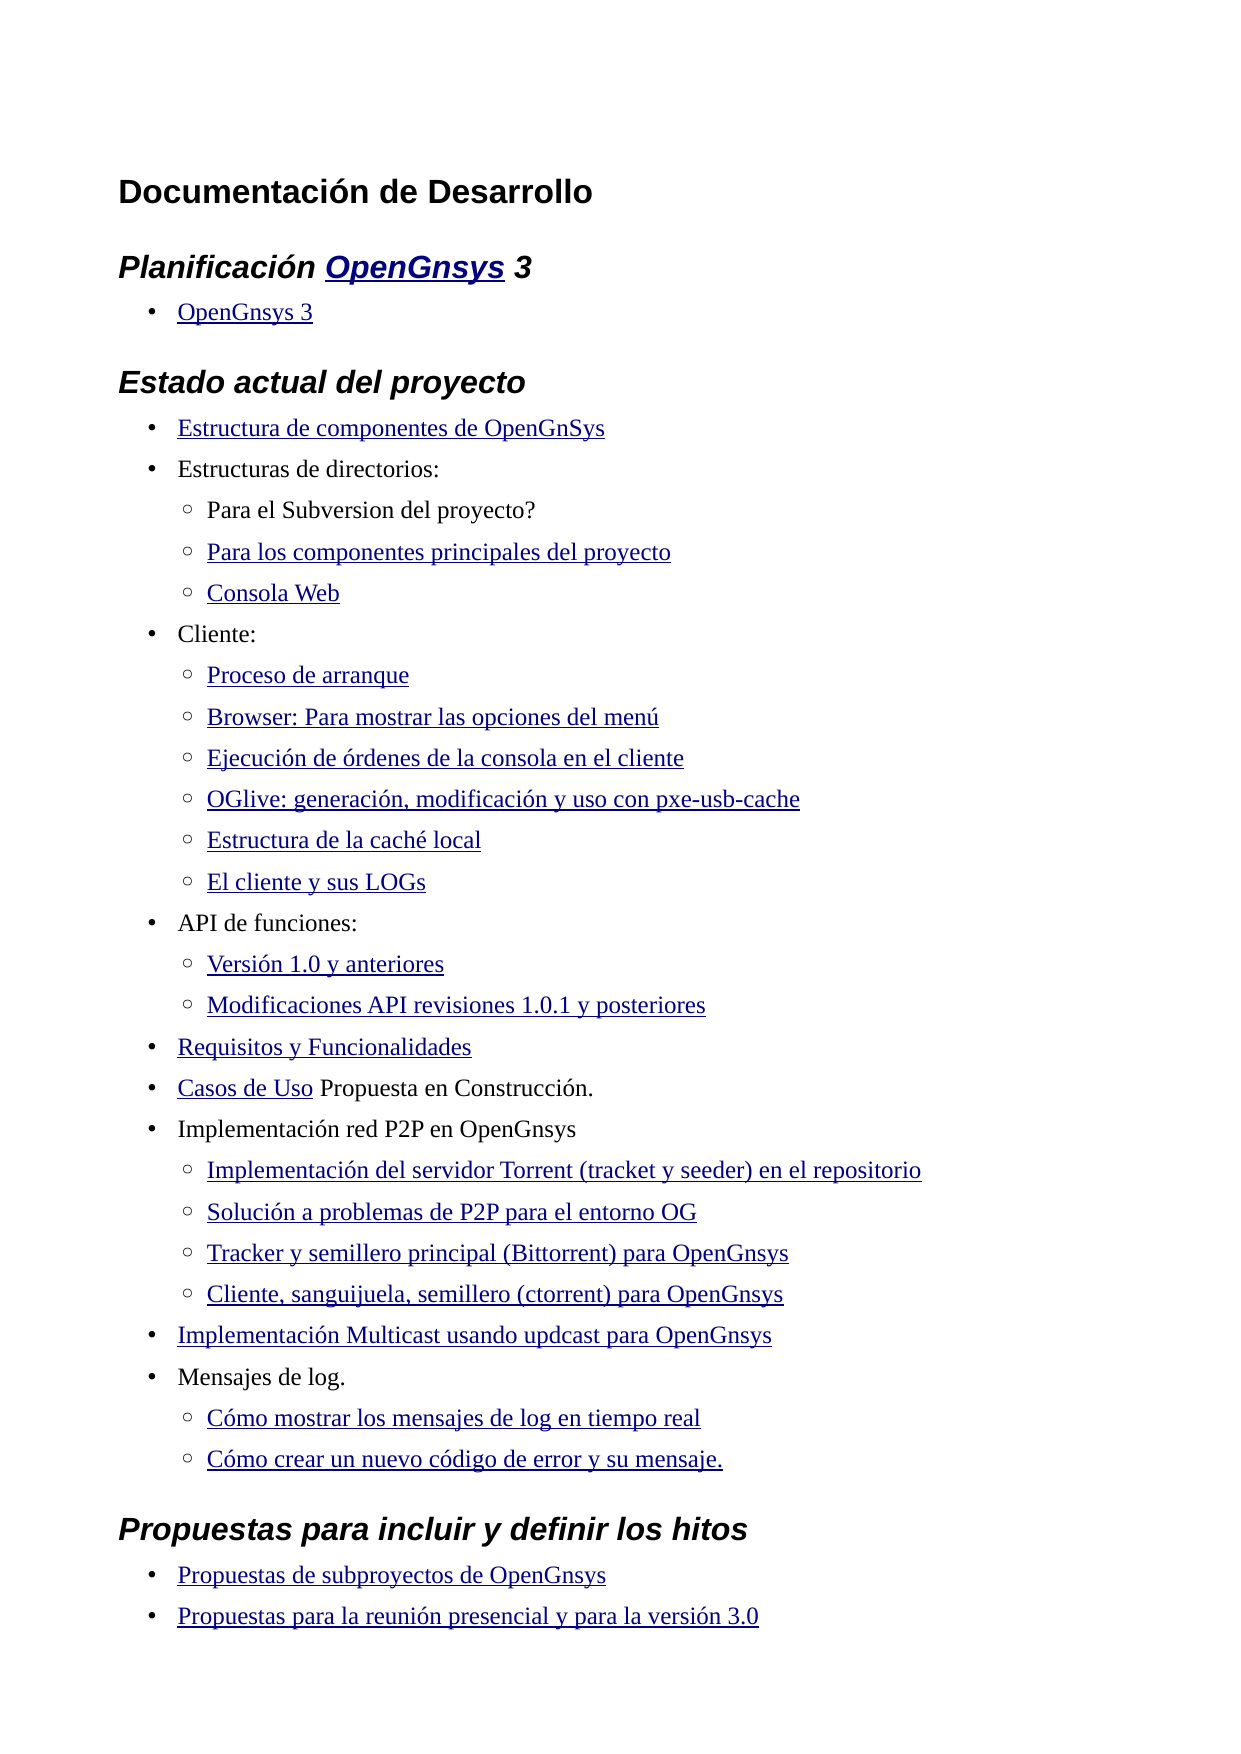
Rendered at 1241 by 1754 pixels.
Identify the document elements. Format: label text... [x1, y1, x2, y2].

list Cómo crear un nuevo código de error y su mensaje. [177, 1444, 1122, 1473]
list Implementación Multicast usando updcast para OpenGnsys [148, 1321, 1122, 1349]
list Requisitos y Funcionalidades [148, 1032, 1122, 1061]
list Cómo mostrar los mensajes de log en tiempo real [177, 1403, 1122, 1432]
list Propuestas para la reunión presencial y para la versión 3.0 [148, 1601, 1122, 1630]
list Consola Web [177, 578, 1122, 607]
list Casos de Uso Propuesta en Construcción. [148, 1073, 1122, 1102]
list Implementación red P2P en OpenGnsys [148, 1114, 1122, 1143]
list Solución a problemas de P2P para el entorno OG [177, 1197, 1122, 1226]
subtitle Estado actual del proyecto [118, 364, 1122, 401]
list Estructura de la caché local [177, 826, 1122, 854]
list Tracker y semillero principal (Bittorrent) para OpenGnsys [177, 1238, 1122, 1267]
list Cliente: [148, 619, 1122, 648]
list Propuestas de subproyectos de OpenGnsys [148, 1560, 1122, 1589]
subtitle Propuestas para incluir y definir los hitos [118, 1511, 1122, 1547]
list API de funciones: [148, 908, 1122, 937]
list Modificaciones API revisiones 1.0.1 y posteriores [177, 991, 1122, 1019]
list Estructura de componentes de OpenGnSys [148, 413, 1122, 442]
list OpenGnsys 3 [148, 297, 1122, 326]
list Versión 1.0 y anteriores [177, 949, 1122, 978]
list Para el Subversion del proyecto? [177, 496, 1122, 524]
subtitle Documentación de Desarrollo [118, 172, 1122, 211]
list Estructuras de directorios: [148, 454, 1122, 483]
list Browser: Para mostrar las opciones del menú [177, 702, 1122, 731]
list El cliente y sus LOGs [177, 867, 1122, 896]
list Mensajes de log. [148, 1362, 1122, 1391]
subtitle Planificación OpenGnsys 3 [118, 248, 1122, 285]
list Cliente, sanguijuela, semillero (ctorrent) para OpenGnsys [177, 1279, 1122, 1308]
list Ejecución de órdenes de la consola en el cliente [177, 743, 1122, 772]
list Implementación del servidor Torrent (tracket y seeder) en el repositorio [177, 1156, 1122, 1184]
list Para los componentes principales del proyecto [177, 537, 1122, 566]
list OGlive: generación, modificación y uso con pxe-usb-cache [177, 784, 1122, 813]
list Proceso de arranque [177, 661, 1122, 689]
